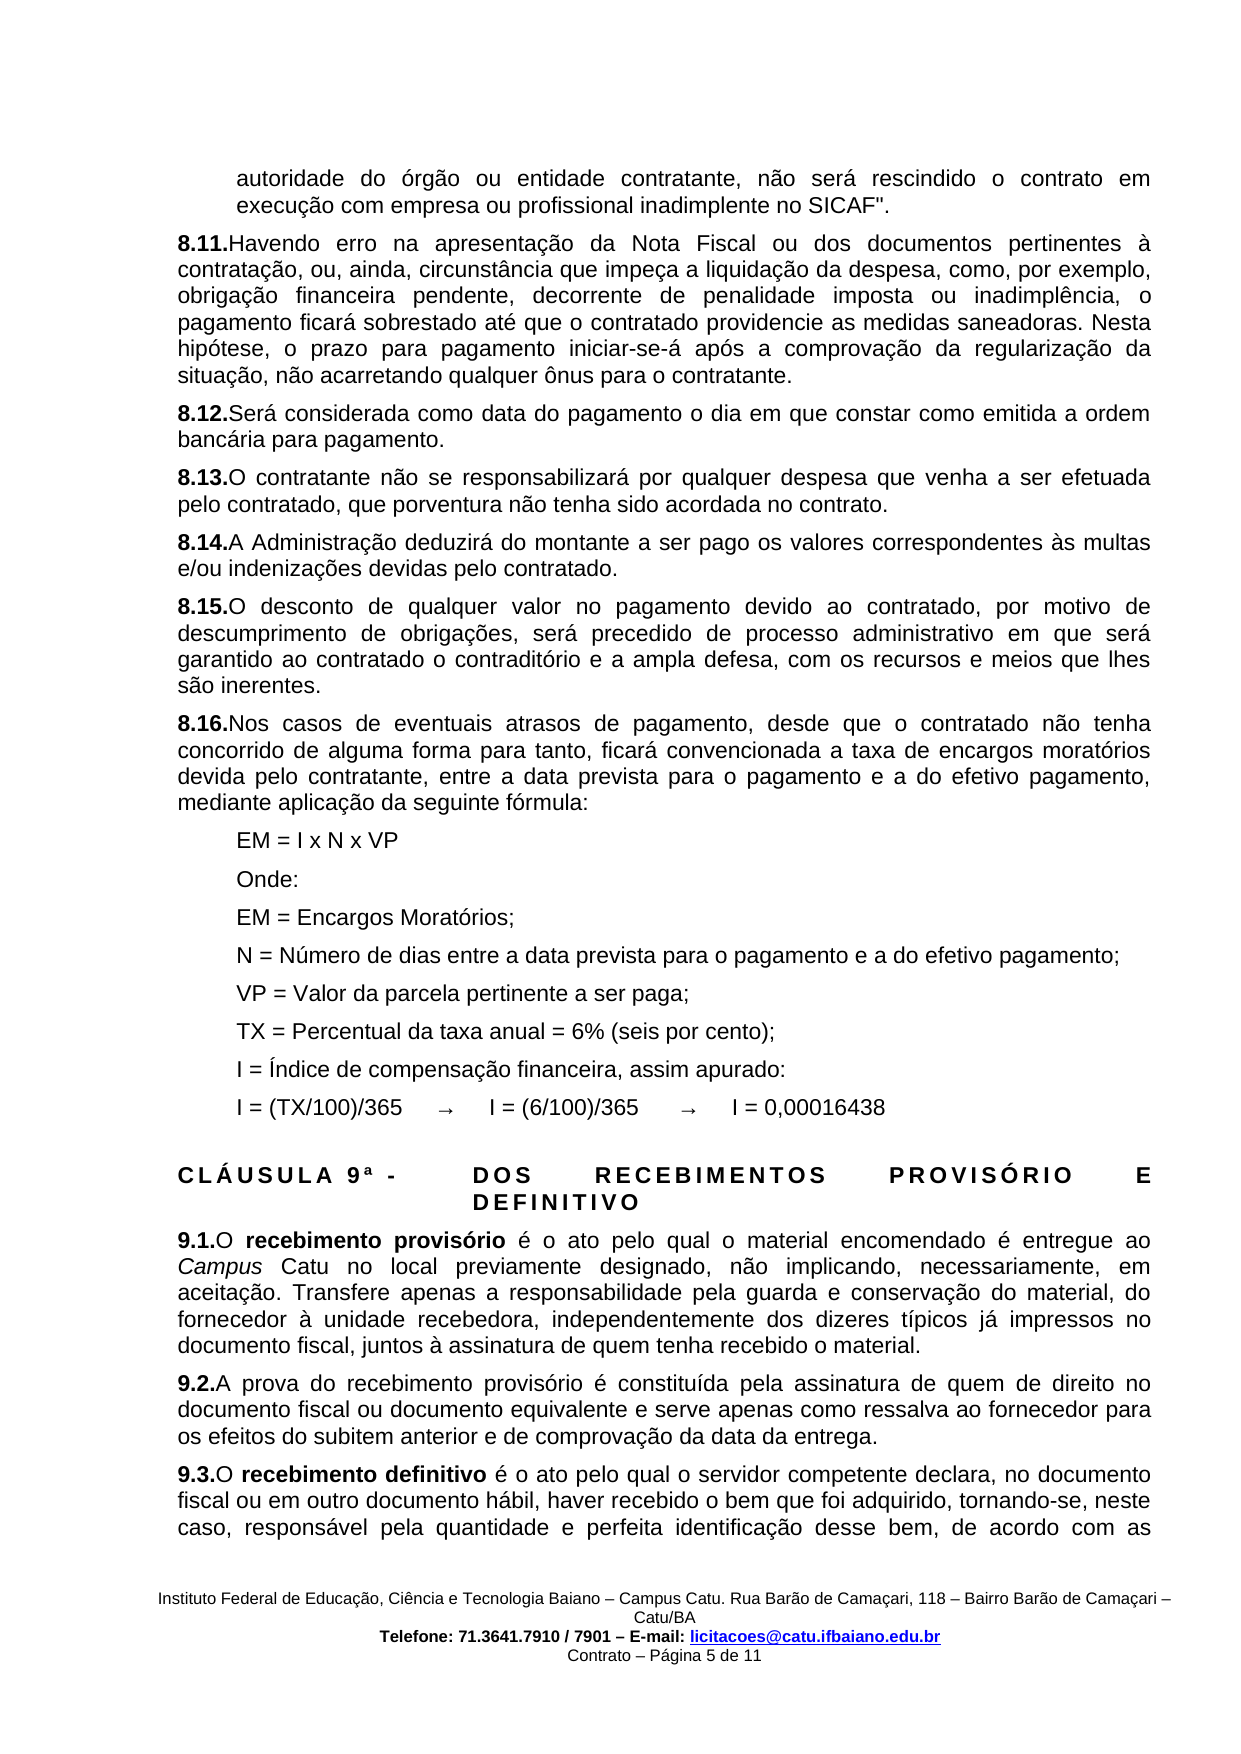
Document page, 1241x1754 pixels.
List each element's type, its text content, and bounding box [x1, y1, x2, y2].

list I = (TX/100)/365 → I = (6/100)/365 → I = 0,00016438 [236, 1094, 1152, 1121]
list EM = Encargos Moratórios; [236, 904, 1152, 930]
list O recebimento provisório é o ato pelo qual o material encomendado é entregue ao Campus Catu no local previamente designado, não implicando, necessariamente, em aceitação. Transfere apenas a responsabilidade pela guarda e conservação do material, do fornecedor à unidade recebedora, independentemente dos dizeres típicos já impressos no documento fiscal, juntos à assinatura de quem tenha recebido o material. [177, 1227, 1152, 1358]
list A Administração deduzirá do montante a ser pago os valores correspondentes às multas e/ou indenizações devidas pelo contratado. [177, 529, 1152, 581]
list Será considerada como data do pagamento o dia em que constar como emitida a ordem bancária para pagamento. [177, 400, 1152, 452]
list Havendo erro na apresentação da Nota Fiscal ou dos documentos pertinentes à contratação, ou, ainda, circunstância que impeça a liquidação da despesa, como, por exemplo, obrigação financeira pendente, decorrente de penalidade imposta ou inadimplência, o pagamento ficará sobrestado até que o contratado providencie as medidas saneadoras. Nesta hipótese, o prazo para pagamento iniciar-se-á após a comprovação da regularização da situação, não acarretando qualquer ônus para o contratante. [177, 230, 1152, 388]
list O recebimento definitivo é o ato pelo qual o servidor competente declara, no documento fiscal ou em outro documento hábil, haver recebido o bem que foi adquirido, tornando-se, neste caso, responsável pela quantidade e perfeita identificação desse bem, de acordo com as [177, 1461, 1152, 1540]
list Nos casos de eventuais atrasos de pagamento, desde que o contratado não tenha concorrido de alguma forma para tanto, ficará convencionada a taxa de encargos moratórios devida pelo contratante, entre a data prevista para o pagamento e a do efetivo pagamento, mediante aplicação da seguinte fórmula: [177, 710, 1152, 816]
list I = Índice de compensação financeira, assim apurado: [236, 1056, 1152, 1083]
subtitle DOS RECEBIMENTOS PROVISÓRIO E DEFINITIVO [177, 1162, 1152, 1215]
list N = Número de dias entre a data prevista para o pagamento e a do efetivo pagamento; [236, 942, 1152, 968]
list EM = I x N x VP [236, 827, 1152, 854]
list O desconto de qualquer valor no pagamento devido ao contratado, por motivo de descumprimento de obrigações, será precedido de processo administrativo em que será garantido ao contratado o contraditório e a ampla defesa, com os recursos e meios que lhes são inerentes. [177, 593, 1152, 698]
list autoridade do órgão ou entidade contratante, não será rescindido o contrato em execução com empresa ou profissional inadimplente no SICAF". [236, 165, 1152, 218]
list TX = Percentual da taxa anual = 6% (seis por cento); [236, 1018, 1152, 1044]
list VP = Valor da parcela pertinente a ser paga; [236, 980, 1152, 1006]
list O contratante não se responsabilizará por qualquer despesa que venha a ser efetuada pelo contratado, que porventura não tenha sido acordada no contrato. [177, 464, 1152, 517]
list Onde: [236, 866, 1152, 892]
list A prova do recebimento provisório é constituída pela assinatura de quem de direito no documento fiscal ou documento equivalente e serve apenas como ressalva ao fornecedor para os efeitos do subitem anterior e de comprovação da data da entrega. [177, 1370, 1152, 1449]
